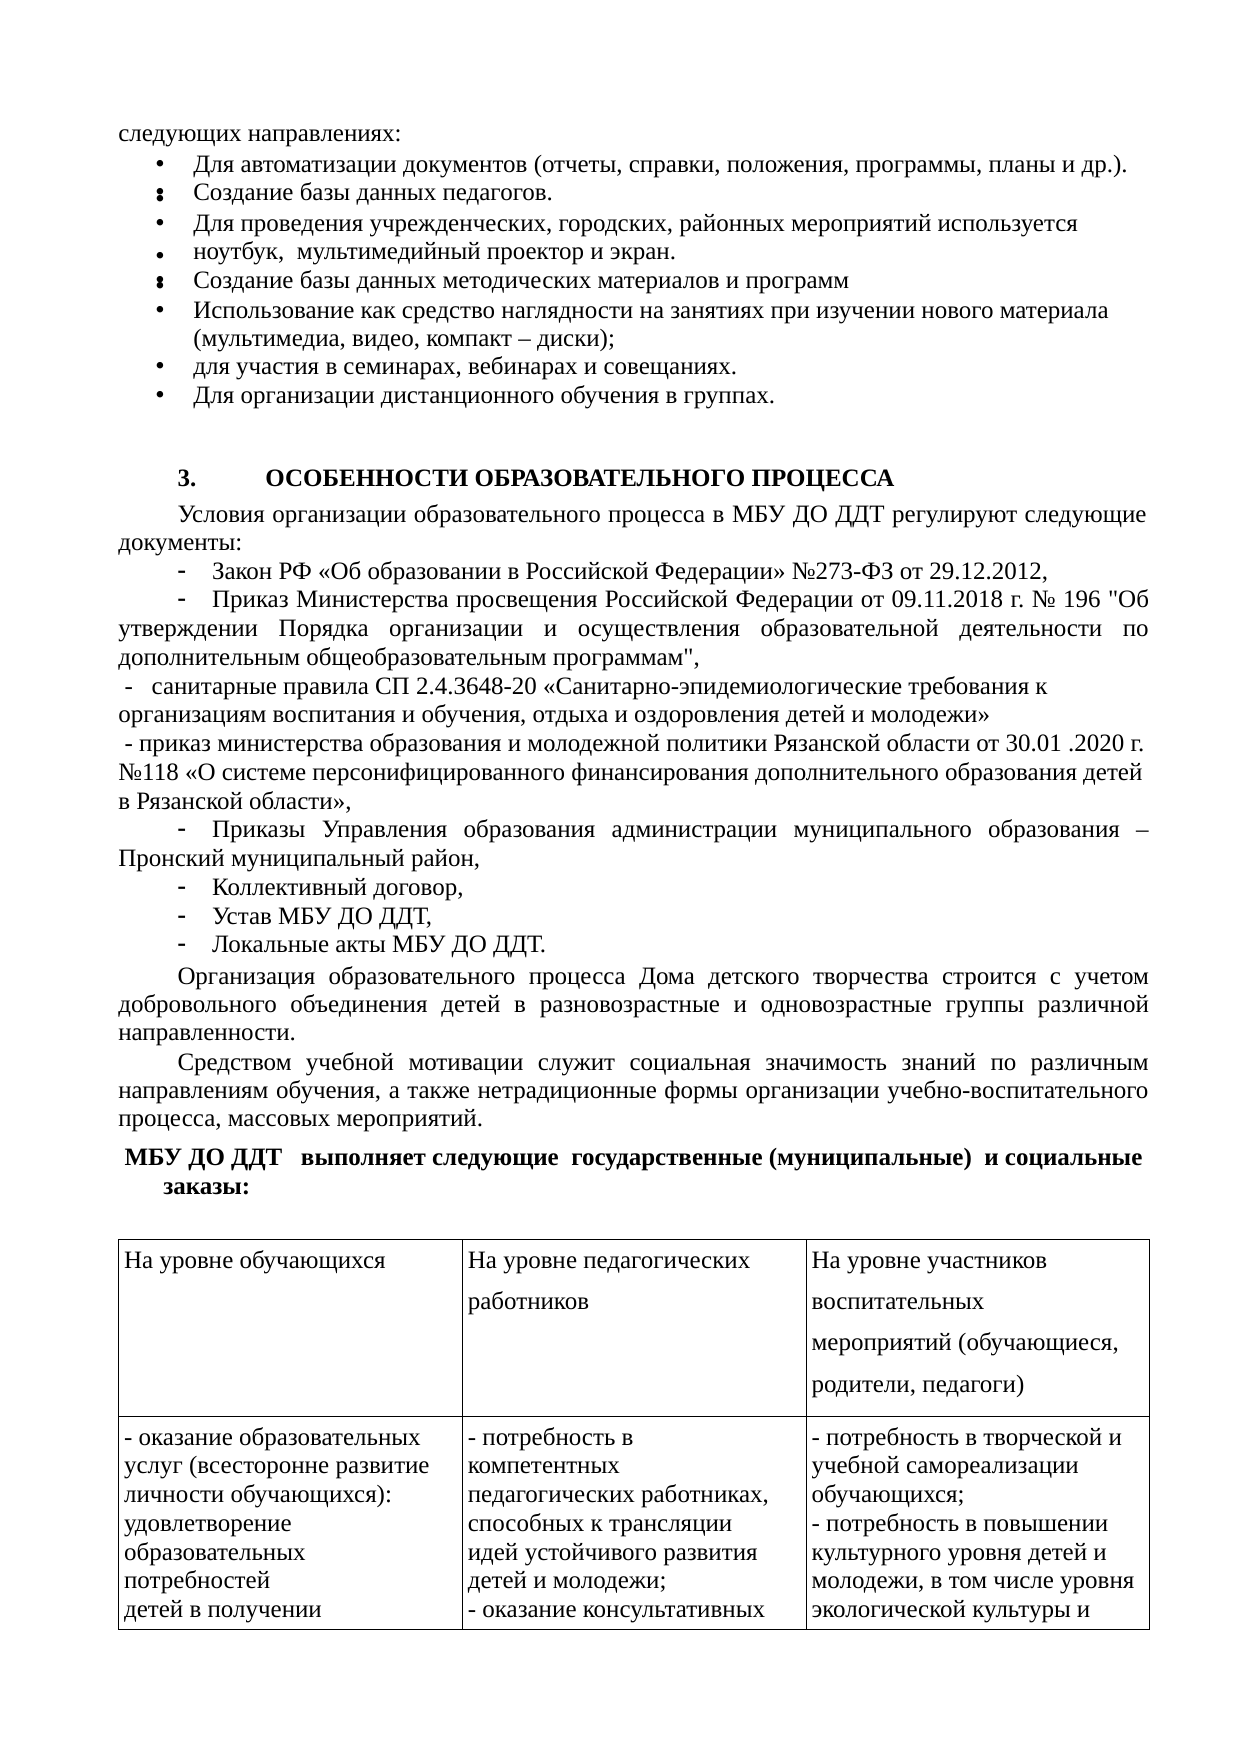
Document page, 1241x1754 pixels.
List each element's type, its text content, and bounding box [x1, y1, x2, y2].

text Условия организации образовательного процесса в МБУ ДО ДДТ регулируют следующие документы: [118, 499, 1147, 556]
table_header На уровне педагогических работников [463, 1240, 806, 1416]
list Использование как средство наглядности на занятиях при изучении нового материала (мультимедиа, видео, компакт – диски); [156, 295, 1149, 351]
list Создание базы данных методических материалов и программ [156, 265, 1149, 293]
text следующих направлениях: [118, 118, 1147, 147]
list для участия в семинарах, вебинарах и совещаниях. [156, 351, 1149, 380]
list Закон РФ «Об образовании в Российской Федерации» №273-ФЗ от 29.12.2012, [118, 556, 1149, 584]
table_header На уровне обучающихся [119, 1240, 462, 1416]
list Коллективный договор, [118, 872, 1149, 901]
table_cell - потребность в творческой и учебной самореализации обучающихся; - потребность в повышении культурного уровня детей и молодежи, в том числе уровня экологической культуры и [807, 1417, 1149, 1628]
list Для проведения учрежденческих, городских, районных мероприятий используется ноутбук, мультимедийный проектор и экран. [156, 208, 1149, 264]
list Создание базы данных педагогов. [156, 177, 1149, 206]
list Приказы Управления образования администрации муниципального образования – Пронский муниципальный район, [118, 814, 1149, 872]
list Приказ Министерства просвещения Российской Федерации от 09.11.2018 г. № 196 "Об утверждении Порядка организации и осуществления образовательной деятельности по дополнительным общеобразовательным программам", [118, 584, 1149, 671]
subtitle МБУ ДО ДДТ выполняет следующие государственные (муниципальные) и социальные заказы: [118, 1142, 1149, 1200]
text Средством учебной мотивации служит социальная значимость знаний по различным направлениям обучения, а также нетрадиционные формы организации учебно-воспитательного процесса, массовых мероприятий. [118, 1047, 1149, 1132]
text - приказ министерства образования и молодежной политики Рязанской области от 30.01 .2020 г. №118 «О системе персонифицированного финансирования дополнительного образования детей в Рязанской области», [118, 728, 1149, 814]
list ОСОБЕННОСТИ ОБРАЗОВАТЕЛЬНОГО ПРОЦЕССА [118, 463, 1149, 492]
list Локальные акты МБУ ДО ДДТ. [118, 929, 1149, 958]
table_header На уровне участников воспитательных мероприятий (обучающиеся, родители, педагоги) [807, 1240, 1149, 1416]
text Организация образовательного процесса Дома детского творчества строится с учетом добровольного объединения детей в разновозрастные и одновозрастные группы различной направленности. [118, 961, 1149, 1045]
list Для организации дистанционного обучения в группах. [156, 380, 1149, 409]
table_cell - оказание образовательных услуг (всесторонне развитие личности обучающихся): удовлетворение образовательных потребностей детей в получении [119, 1417, 462, 1628]
list Устав МБУ ДО ДДТ, [118, 901, 1149, 929]
list Для автоматизации документов (отчеты, справки, положения, программы, планы и др.). [156, 149, 1149, 177]
text - санитарные правила СП 2.4.3648-20 «Санитарно-эпидемиологические требования к организациям воспитания и обучения, отдыха и оздоровления детей и молодежи» [118, 671, 1149, 728]
table_cell - потребность в компетентных педагогических работниках, способных к трансляции идей устойчивого развития детей и молодежи; - оказание консультативных [463, 1417, 806, 1628]
